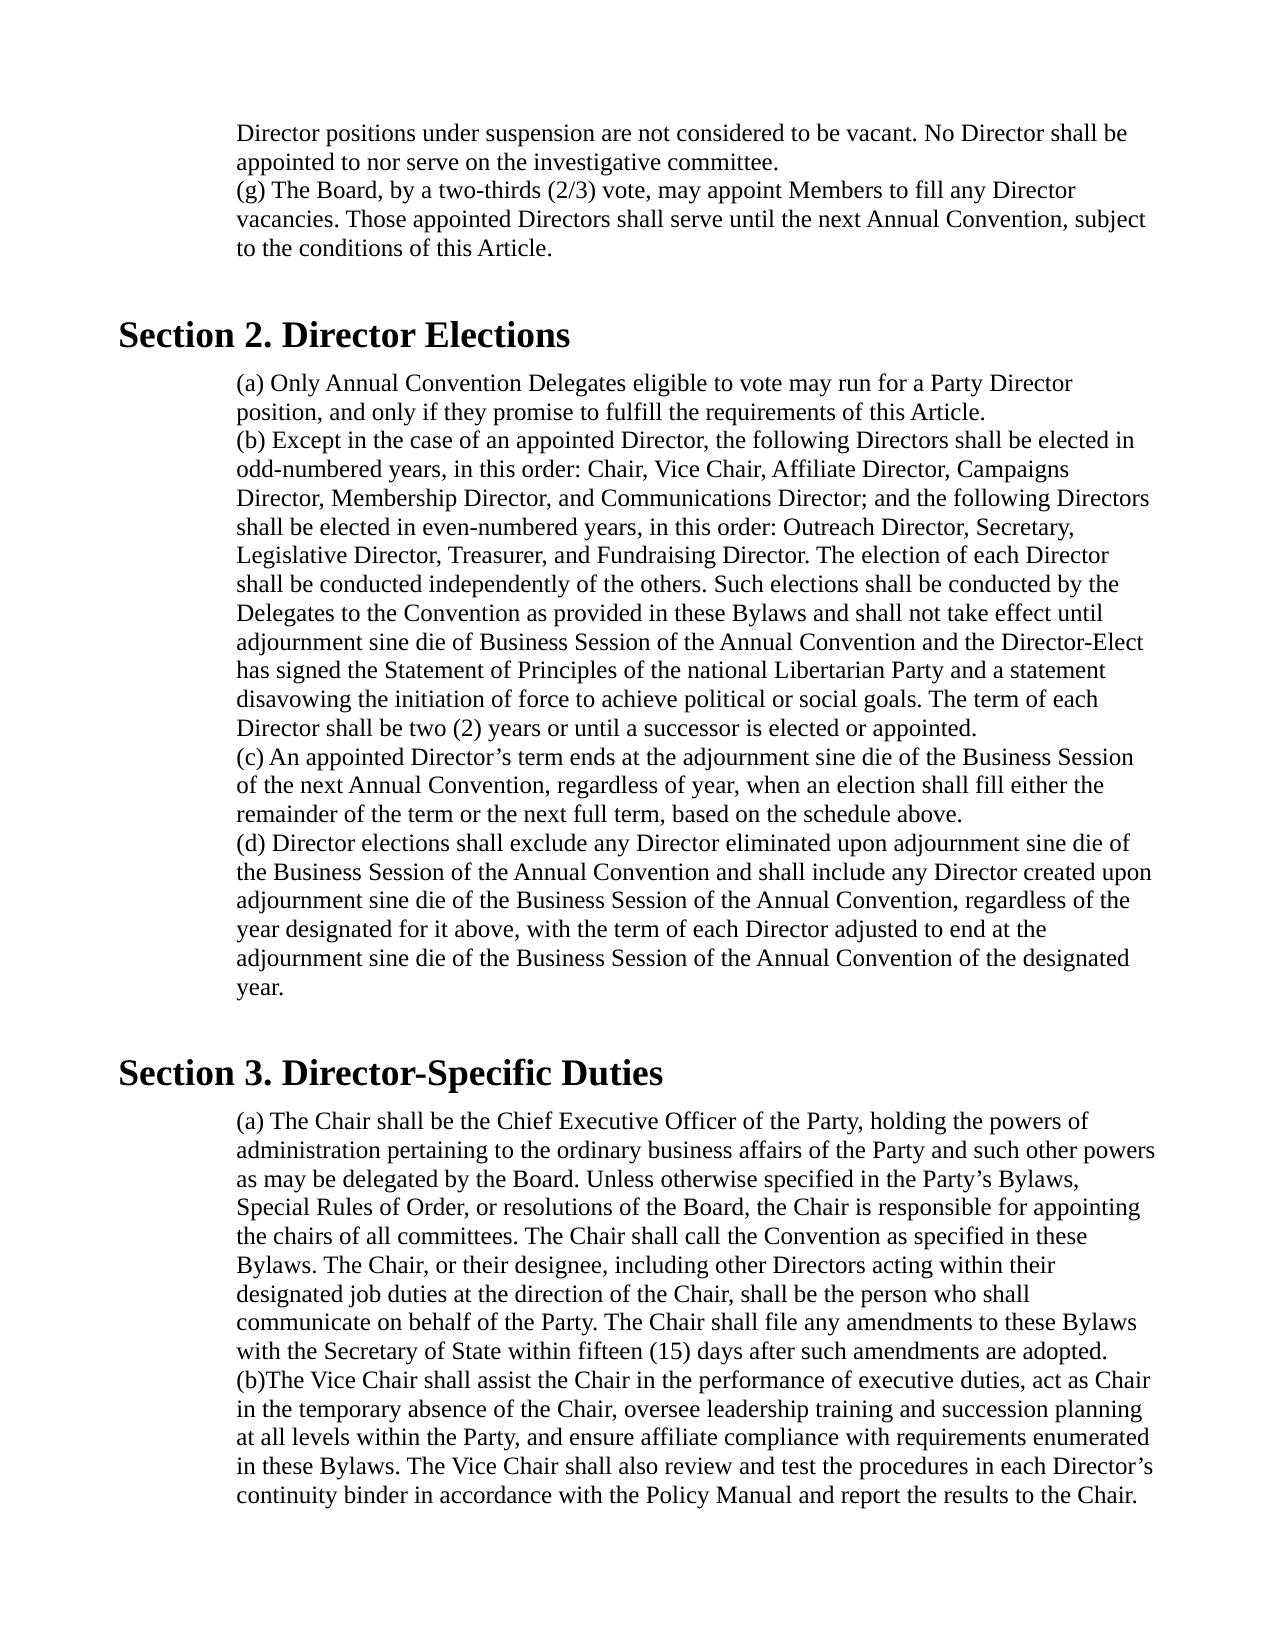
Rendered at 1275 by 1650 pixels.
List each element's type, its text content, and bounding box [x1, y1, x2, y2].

list (d) Director elections shall exclude any Director eliminated upon adjournment sine die of the Business Session of the Annual Convention and shall include any Director created upon adjournment sine die of the Business Session of the Annual Convention, regardless of the year designated for it above, with the term of each Director adjusted to end at the adjournment sine die of the Business Session of the Annual Convention of the designated year. [236, 828, 1157, 1000]
list Director positions under suspension are not considered to be vacant. No Director shall be appointed to nor serve on the investigative committee. [236, 118, 1157, 176]
list (a) The Chair shall be the Chief Executive Officer of the Party, holding the powers of administration pertaining to the ordinary business affairs of the Party and such other powers as may be delegated by the Board. Unless otherwise specified in the Party’s Bylaws, Special Rules of Order, or resolutions of the Board, the Chair is responsible for appointing the chairs of all committees. The Chair shall call the Convention as specified in these Bylaws. The Chair, or their designee, including other Directors acting within their designated job duties at the direction of the Chair, shall be the person who shall communicate on behalf of the Party. The Chair shall file any amendments to these Bylaws with the Secretary of State within fifteen (15) days after such amendments are adopted. [236, 1106, 1157, 1365]
list (b)The Vice Chair shall assist the Chair in the performance of executive duties, act as Chair in the temporary absence of the Chair, oversee leadership training and succession planning at all levels within the Party, and ensure affiliate compliance with requirements enumerated in these Bylaws. The Vice Chair shall also review and test the procedures in each Director’s continuity binder in accordance with the Policy Manual and report the results to the Chair. [236, 1365, 1157, 1509]
subtitle Section 2. Director Elections [118, 312, 1157, 355]
list (g) The Board, by a two-thirds (2/3) vote, may appoint Members to fill any Director vacancies. Those appointed Directors shall serve until the next Annual Convention, subject to the conditions of this Article. [236, 176, 1157, 262]
subtitle Section 3. Director-Specific Duties [118, 1051, 1157, 1094]
list (b) Except in the case of an appointed Director, the following Directors shall be elected in odd-numbered years, in this order: Chair, Vice Chair, Affiliate Director, Campaigns Director, Membership Director, and Communications Director; and the following Directors shall be elected in even-numbered years, in this order: Outreach Director, Secretary, Legislative Director, Treasurer, and Fundraising Director. The election of each Director shall be conducted independently of the others. Such elections shall be conducted by the Delegates to the Convention as provided in these Bylaws and shall not take effect until adjournment sine die of Business Session of the Annual Convention and the Director-Elect has signed the Statement of Principles of the national Libertarian Party and a statement disavowing the initiation of force to achieve political or social goals. The term of each Director shall be two (2) years or until a successor is elected or appointed. [236, 425, 1157, 742]
list (c) An appointed Director’s term ends at the adjournment sine die of the Business Session of the next Annual Convention, regardless of year, when an election shall fill either the remainder of the term or the next full term, based on the schedule above. [236, 742, 1157, 828]
list (a) Only Annual Convention Delegates eligible to vote may run for a Party Director position, and only if they promise to fulfill the requirements of this Article. [236, 368, 1157, 425]
